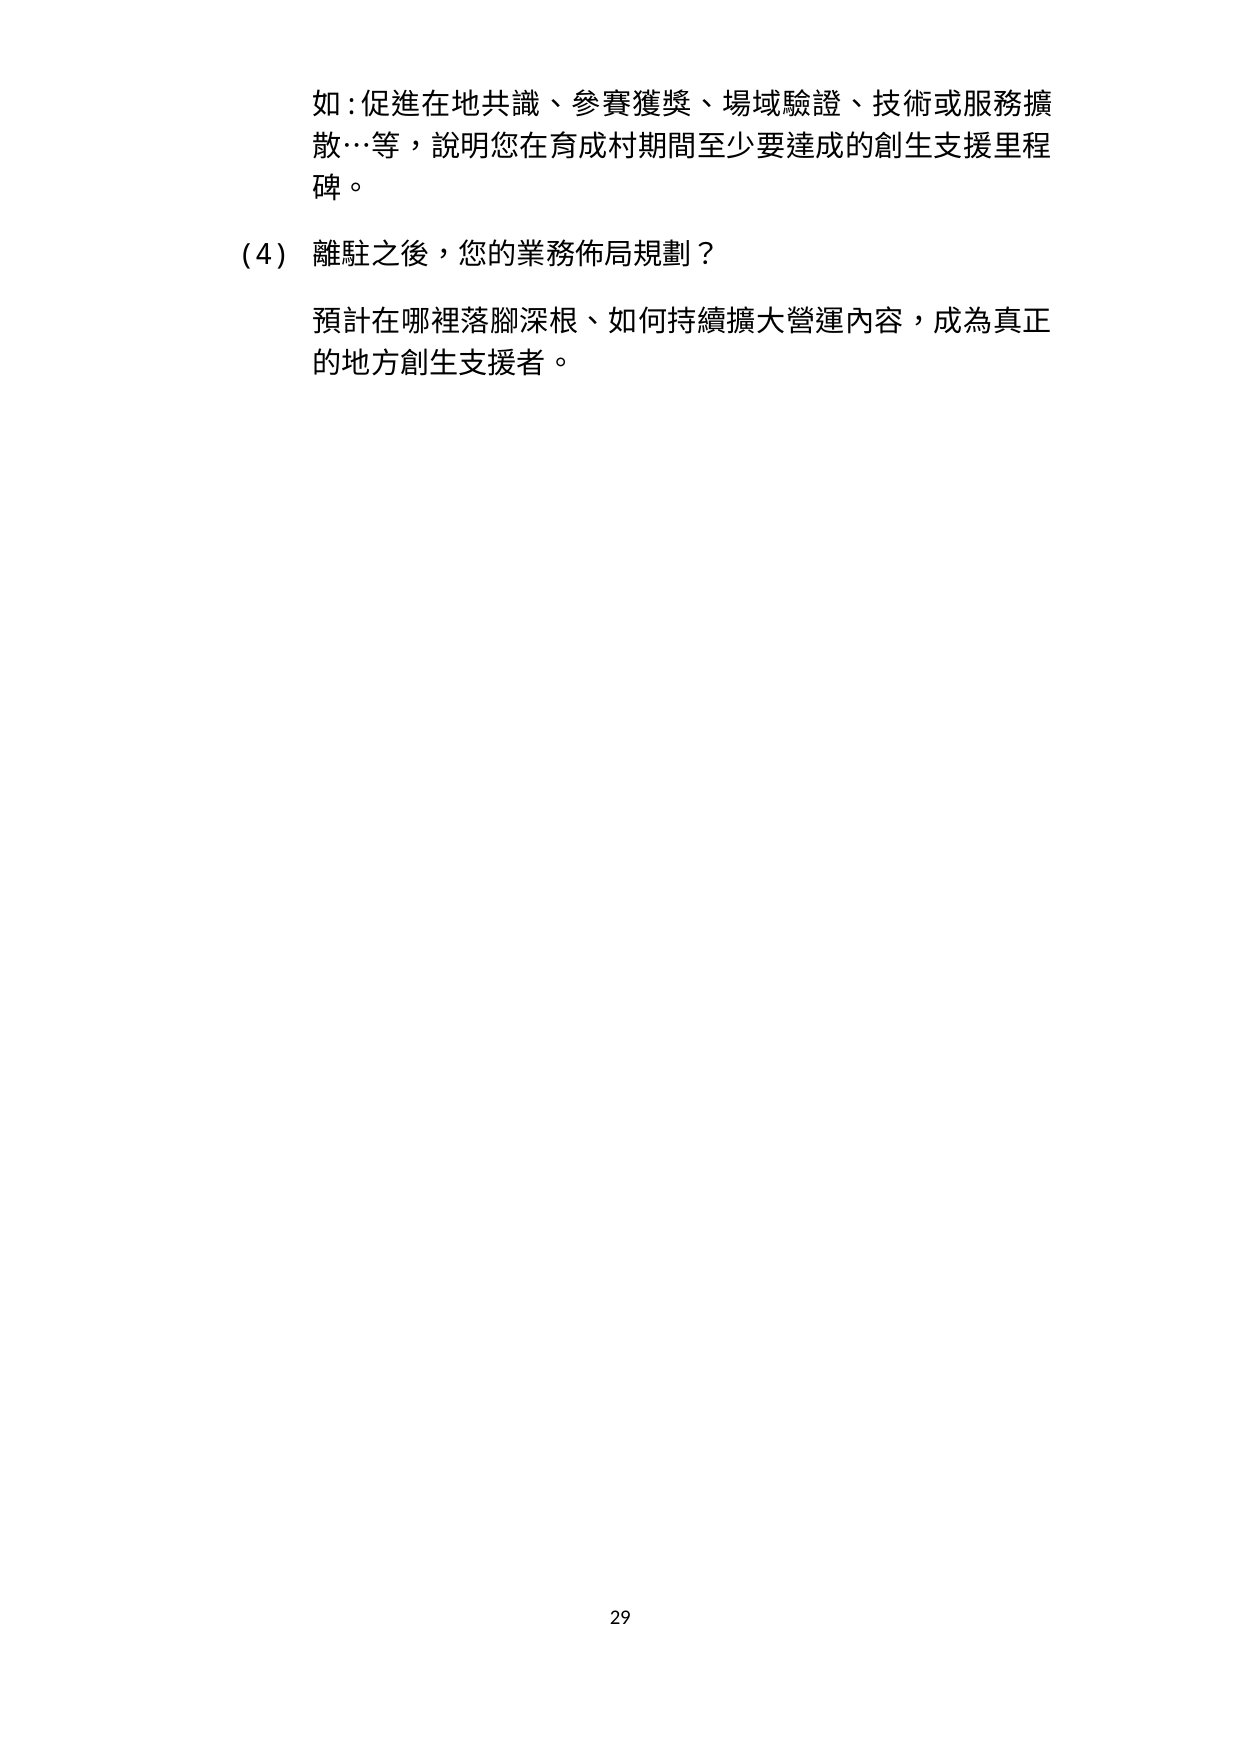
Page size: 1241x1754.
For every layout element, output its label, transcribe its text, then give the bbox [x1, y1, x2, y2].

list 離駐之後，您的業務佈局規劃？ [237, 231, 1053, 273]
text 預計在哪裡落腳深根、如何持續擴大營運內容，成為真正的地方創生支援者。 [312, 298, 1053, 381]
text 如:促進在地共識、參賽獲獎、場域驗證、技術或服務擴散…等，說明您在育成村期間至少要達成的創生支援里程碑。 [312, 81, 1053, 206]
